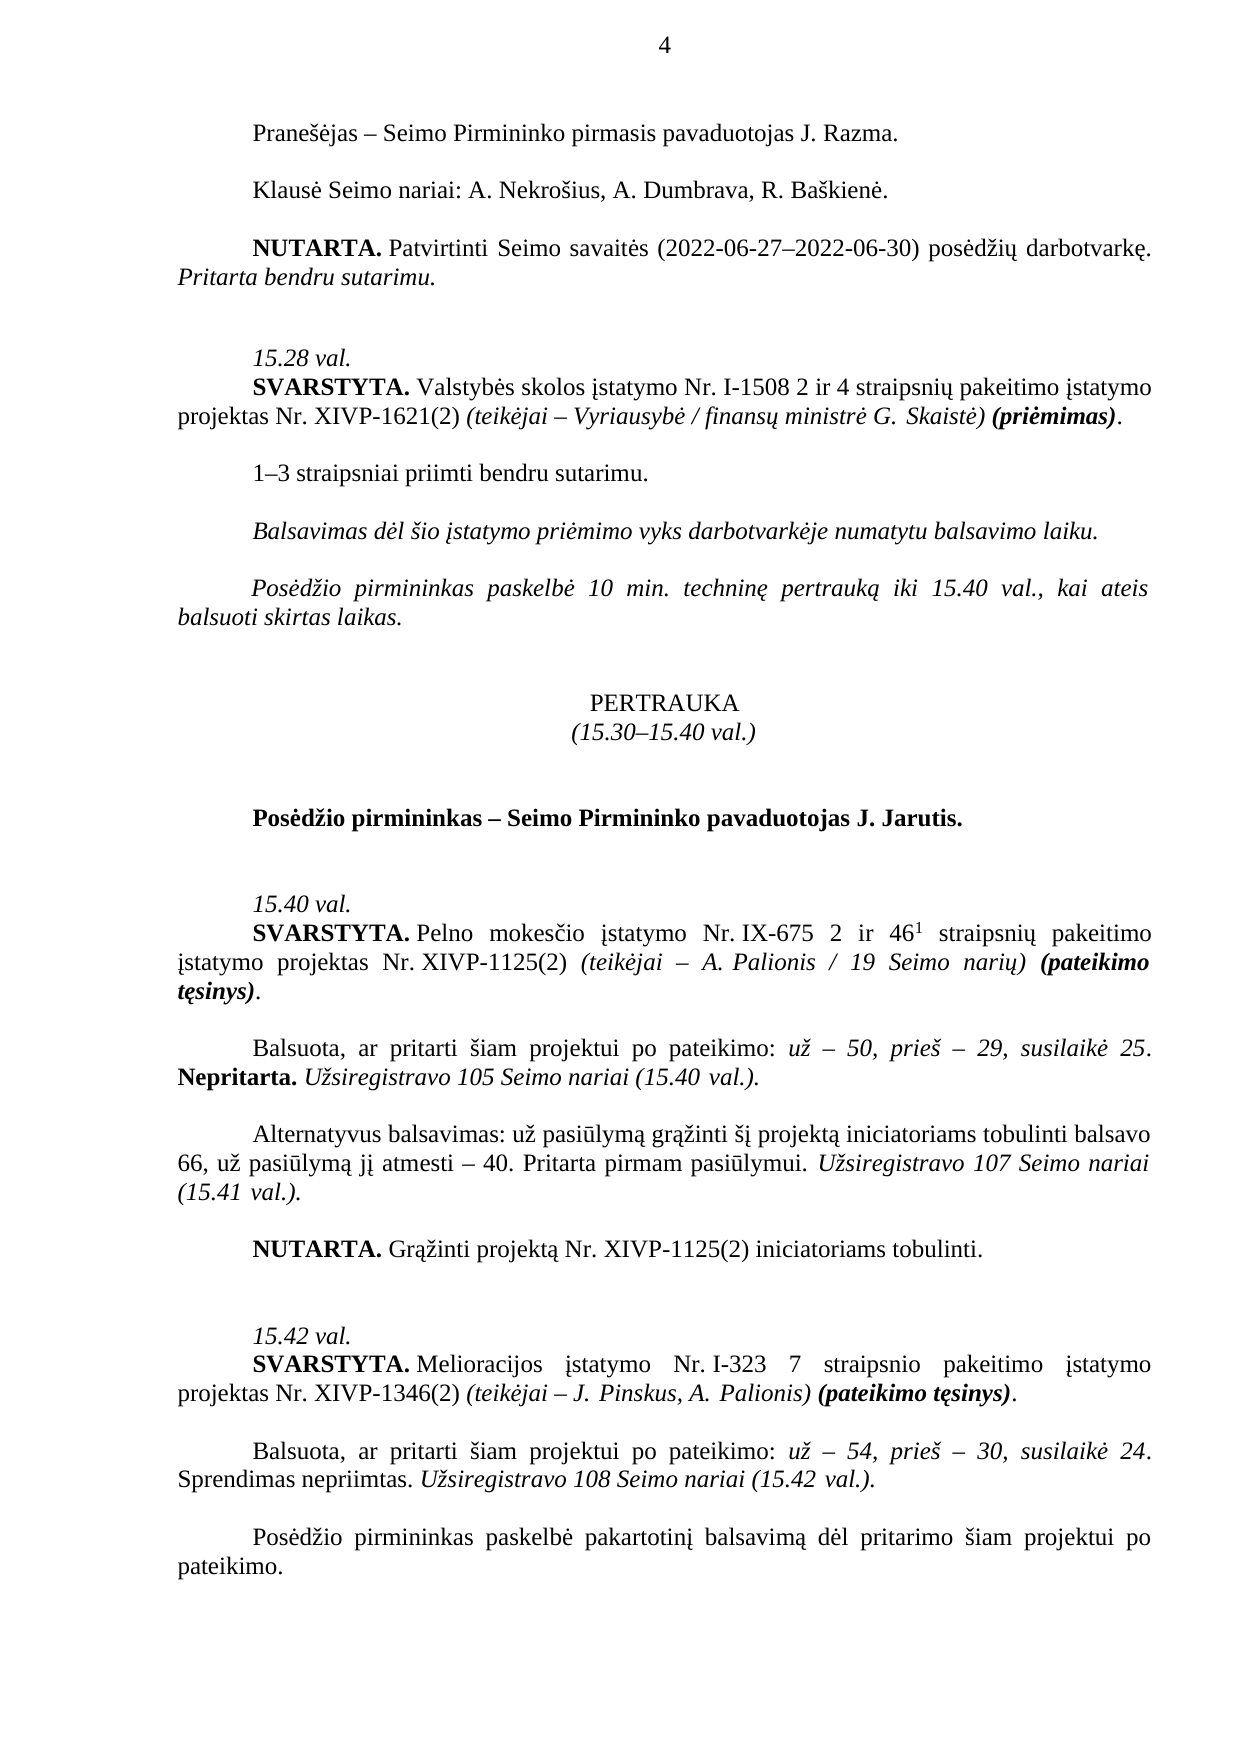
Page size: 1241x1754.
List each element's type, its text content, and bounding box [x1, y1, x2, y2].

text Pranešėjas – Seimo Pirmininko pirmasis pavaduotojas J. Razma. [177, 118, 1152, 147]
text NUTARTA. Grąžinti projektą Nr. XIVP-1125(2) iniciatoriams tobulinti. [177, 1234, 1152, 1263]
text Posėdžio pirmininkas paskelbė pakartotinį balsavimą dėl pritarimo šiam projektui po pateikimo. [177, 1522, 1152, 1579]
text Alternatyvus balsavimas: už pasiūlymą grąžinti šį projektą iniciatoriams tobulinti balsavo 66, už pasiūlymą jį atmesti – 40. Pritarta pirmam pasiūlymui. Užsiregistravo 107 Seimo nariai (15.41 val.). [177, 1119, 1152, 1206]
text Klausė Seimo nariai: A. Nekrošius, A. Dumbrava, R. Baškienė. [177, 176, 1152, 204]
text Balsuota, ar pritarti šiam projektui po pateikimo: už – 54, prieš – 30, susilaikė 24. Sprendimas nepriimtas. Užsiregistravo 108 Seimo nariai (15.42 val.). [177, 1436, 1152, 1493]
text 15.42 val. [177, 1321, 1152, 1349]
text 1–3 straipsniai priimti bendru sutarimu. [177, 458, 1152, 487]
text (15.30–15.40 val.) [177, 717, 1152, 746]
text Posėdžio pirmininkas – Seimo Pirmininko pavaduotojas J. Jarutis. [177, 803, 1152, 832]
text 15.28 val. [177, 343, 1152, 372]
text SVARSTYTA. Pelno mokesčio įstatymo Nr. IX-675 2 ir 461 straipsnių pakeitimo įstatymo projektas Nr. XIVP-1125(2) (teikėjai – A. Palionis / 19 Seimo narių) (pateikimo tęsinys). [177, 918, 1152, 1004]
text SVARSTYTA. Melioracijos įstatymo Nr. I-323 7 straipsnio pakeitimo įstatymo projektas Nr. XIVP-1346(2) (teikėjai – J. Pinskus, A. Palionis) (pateikimo tęsinys). [177, 1349, 1152, 1407]
text Posėdžio pirmininkas paskelbė 10 min. techninę pertrauką iki 15.40 val., kai ateis balsuoti skirtas laikas. [177, 573, 1152, 631]
text PERTRAUKA [177, 688, 1152, 717]
text SVARSTYTA. Valstybės skolos įstatymo Nr. I-1508 2 ir 4 straipsnių pakeitimo įstatymo projektas Nr. XIVP-1621(2) (teikėjai – Vyriausybė / finansų ministrė G. Skaistė) (priėmimas). [177, 372, 1152, 429]
text Balsuota, ar pritarti šiam projektui po pateikimo: už – 50, prieš – 29, susilaikė 25. Nepritarta. Užsiregistravo 105 Seimo nariai (15.40 val.). [177, 1033, 1152, 1091]
text Balsavimas dėl šio įstatymo priėmimo vyks darbotvarkėje numatytu balsavimo laiku. [177, 516, 1152, 544]
text NUTARTA. Patvirtinti Seimo savaitės (2022-06-27–2022-06-30) posėdžių darbotvarkę. Pritarta bendru sutarimu. [177, 233, 1152, 291]
text 15.40 val. [177, 889, 1152, 918]
